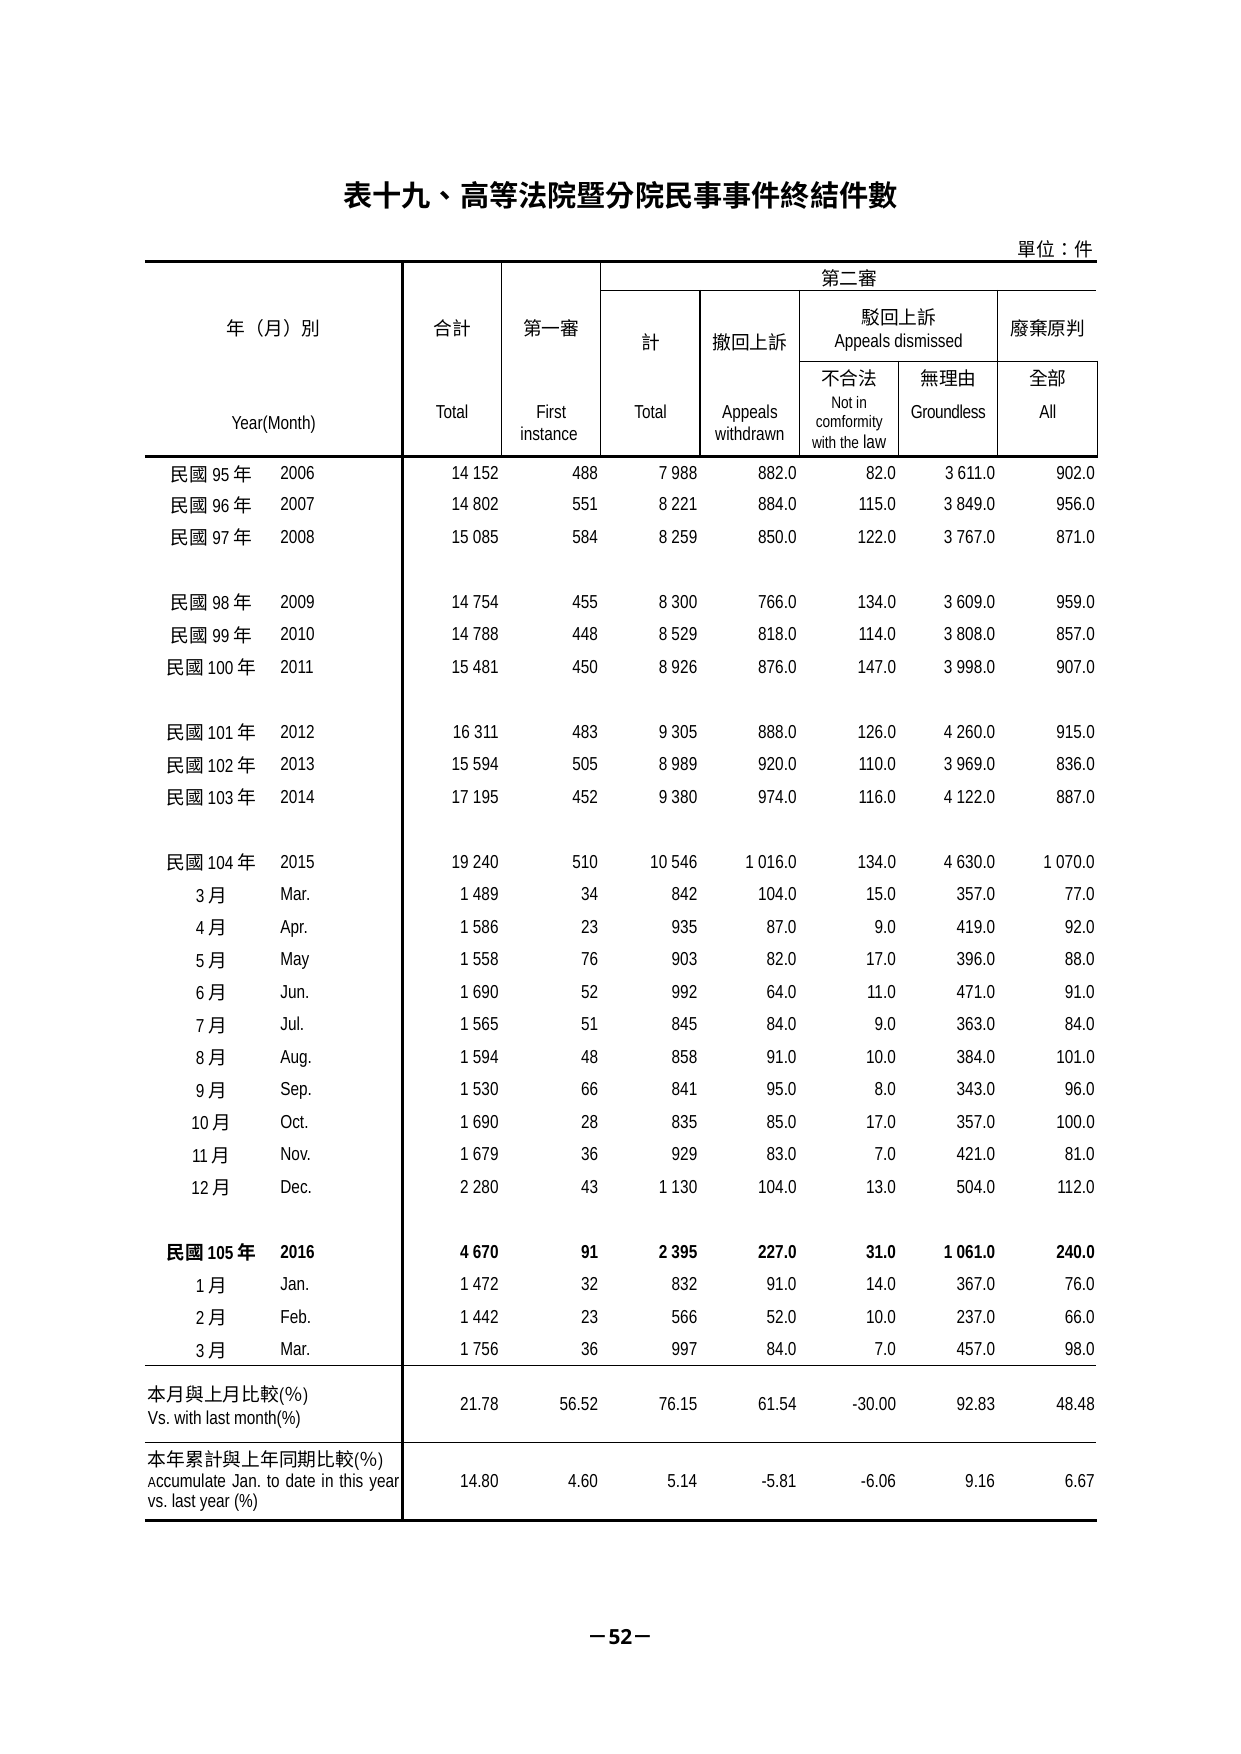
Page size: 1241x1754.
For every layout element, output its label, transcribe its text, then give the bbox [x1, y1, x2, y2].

table_cell 450 [501, 650, 601, 683]
table_cell 835 [601, 1105, 700, 1138]
table_cell 1 756 [404, 1333, 501, 1365]
table_cell 2012 [277, 715, 401, 748]
table_cell 3月 [145, 1333, 277, 1365]
table_cell [899, 683, 998, 715]
table_cell 11.0 [799, 975, 898, 1008]
table_cell 7.0 [799, 1333, 898, 1365]
table_cell 76 [501, 943, 601, 975]
table_cell 101.0 [998, 1040, 1097, 1073]
table_cell 66.0 [998, 1300, 1097, 1333]
table_cell 91 [501, 1235, 601, 1268]
table_cell 31.0 [799, 1235, 898, 1268]
table_cell 民國 96年 [145, 488, 277, 520]
text 表十九、高等法院暨分院民事事件終結件數 [148, 183, 1092, 212]
table_cell 367.0 [899, 1268, 998, 1300]
table_cell [700, 553, 799, 585]
table_cell 227.0 [700, 1235, 799, 1268]
table_cell 77.0 [998, 878, 1097, 910]
table_cell 836.0 [998, 748, 1097, 780]
table_cell [899, 1203, 998, 1235]
table_cell 116.0 [799, 780, 898, 813]
table_cell 85.0 [700, 1105, 799, 1138]
table_cell 504.0 [899, 1170, 998, 1203]
table_cell 32 [501, 1268, 601, 1300]
table_cell 14 152 [404, 458, 501, 488]
table_cell 64.0 [700, 975, 799, 1008]
table_cell 8 259 [601, 520, 700, 553]
table_cell 1 565 [404, 1008, 501, 1040]
table_cell 907.0 [998, 650, 1097, 683]
table_cell 48 [501, 1040, 601, 1073]
table_cell 17.0 [799, 1105, 898, 1138]
table_cell 8 989 [601, 748, 700, 780]
table_cell 104.0 [700, 1170, 799, 1203]
table_cell 88.0 [998, 943, 1097, 975]
table_cell [998, 813, 1097, 845]
table_cell [998, 1203, 1097, 1235]
table_cell Oct. [277, 1105, 401, 1138]
table_cell 17 195 [404, 780, 501, 813]
table_cell 本年累計與上年同期比較(％) Accumulate Jan. to date in this year vs. last year (%) [145, 1443, 401, 1519]
table_cell 9.0 [799, 1008, 898, 1040]
table_cell 1 594 [404, 1040, 501, 1073]
table_cell 本月與上月比較(％) Vs. with last month(%) [145, 1366, 401, 1442]
table_cell 全部 [998, 362, 1097, 390]
table_cell 14.0 [799, 1268, 898, 1300]
table_cell 841 [601, 1073, 700, 1105]
table_cell 52.0 [700, 1300, 799, 1333]
table_cell 1 442 [404, 1300, 501, 1333]
table_cell 448 [501, 618, 601, 650]
table_cell 84.0 [998, 1008, 1097, 1040]
table_cell 1 061.0 [899, 1235, 998, 1268]
table_cell 876.0 [700, 650, 799, 683]
table_cell 457.0 [899, 1333, 998, 1365]
table_cell 551 [501, 488, 601, 520]
table_cell 不合法 [800, 362, 898, 390]
table_cell 845 [601, 1008, 700, 1040]
table_cell 19 240 [404, 845, 501, 878]
table_cell 76.15 [601, 1366, 700, 1442]
table_cell 91.0 [998, 975, 1097, 1008]
table_cell Jan. [277, 1268, 401, 1300]
table_cell 8 221 [601, 488, 700, 520]
table_cell 396.0 [899, 943, 998, 975]
table_cell -5.81 [700, 1443, 799, 1519]
table_cell 民國100年 [145, 650, 277, 683]
table_cell 87.0 [700, 910, 799, 943]
table_cell 112.0 [998, 1170, 1097, 1203]
table_cell [404, 813, 501, 845]
table_cell 民國 98年 [145, 585, 277, 618]
table_cell Dec. [277, 1170, 401, 1203]
table_cell Jun. [277, 975, 401, 1008]
table_cell 9.0 [799, 910, 898, 943]
table_cell 584 [501, 520, 601, 553]
table_cell 9月 [145, 1073, 277, 1105]
table_cell 110.0 [799, 748, 898, 780]
table_cell 974.0 [700, 780, 799, 813]
table_cell 4 670 [404, 1235, 501, 1268]
table_cell [799, 553, 898, 585]
table_cell 887.0 [998, 780, 1097, 813]
table_cell 6.67 [998, 1442, 1097, 1519]
table_cell Feb. [277, 1300, 401, 1333]
table_cell 3 808.0 [899, 618, 998, 650]
table_cell [277, 813, 401, 845]
table_cell 8.0 [799, 1073, 898, 1105]
table_cell [601, 1203, 700, 1235]
table_cell 民國103年 [145, 780, 277, 813]
table_cell -6.06 [799, 1443, 898, 1519]
table_cell Total [601, 390, 699, 455]
table_cell 2014 [277, 780, 401, 813]
table_cell [799, 813, 898, 845]
table_cell 915.0 [998, 715, 1097, 748]
table_cell 3 611.0 [899, 458, 998, 488]
table_cell 1 530 [404, 1073, 501, 1105]
table_cell 98.0 [998, 1333, 1097, 1365]
table_cell 100.0 [998, 1105, 1097, 1138]
table_cell Mar. [277, 878, 401, 910]
table_cell 419.0 [899, 910, 998, 943]
table_cell [277, 1203, 401, 1235]
table_cell 2010 [277, 618, 401, 650]
table_cell [145, 553, 277, 585]
table_cell 廢棄原判 [998, 290, 1097, 361]
table_cell 11月 [145, 1138, 277, 1170]
table_cell 832 [601, 1268, 700, 1300]
table_header 第一審 [502, 263, 600, 390]
table_cell 1月 [145, 1268, 277, 1300]
table_cell 10 546 [601, 845, 700, 878]
table_cell 505 [501, 748, 601, 780]
table_cell [601, 553, 700, 585]
table_cell 84.0 [700, 1008, 799, 1040]
table_cell [700, 813, 799, 845]
table_cell 9 305 [601, 715, 700, 748]
table_cell 8 300 [601, 585, 700, 618]
table_cell 10.0 [799, 1040, 898, 1073]
table_cell Apr. [277, 910, 401, 943]
table_cell 1 679 [404, 1138, 501, 1170]
table_cell 15.0 [799, 878, 898, 910]
table_cell 計 [601, 291, 699, 390]
table_cell 935 [601, 910, 700, 943]
table_cell Not in comformity with the law [800, 390, 898, 455]
table_cell 5月 [145, 943, 277, 975]
table_cell 51 [501, 1008, 601, 1040]
table_cell 920.0 [700, 748, 799, 780]
table_cell 2 395 [601, 1235, 700, 1268]
table_cell 61.54 [700, 1366, 799, 1442]
table_cell [601, 683, 700, 715]
table_cell 14 754 [404, 585, 501, 618]
table_cell 13.0 [799, 1170, 898, 1203]
table_cell 28 [501, 1105, 601, 1138]
table_cell 17.0 [799, 943, 898, 975]
table_cell 民國105年 [145, 1235, 277, 1268]
table_cell 343.0 [899, 1073, 998, 1105]
table_cell [501, 813, 601, 845]
table_cell 52 [501, 975, 601, 1008]
table_cell 3月 [145, 878, 277, 910]
table_cell First instance [502, 390, 600, 455]
table_cell 81.0 [998, 1138, 1097, 1170]
table_cell [501, 1203, 601, 1235]
table_cell [899, 813, 998, 845]
table_cell 3 767.0 [899, 520, 998, 553]
table_cell 91.0 [700, 1268, 799, 1300]
table_cell 12月 [145, 1170, 277, 1203]
table_cell 452 [501, 780, 601, 813]
table_cell Total [404, 390, 501, 455]
table_cell 1 489 [404, 878, 501, 910]
table_cell 3 849.0 [899, 488, 998, 520]
table_cell May [277, 943, 401, 975]
table_cell 15 481 [404, 650, 501, 683]
table_cell 2008 [277, 520, 401, 553]
table_cell 8 529 [601, 618, 700, 650]
table_cell -30.00 [799, 1366, 898, 1442]
table_cell [501, 553, 601, 585]
table_cell 14.80 [404, 1443, 501, 1519]
table_cell 6月 [145, 975, 277, 1008]
table_cell 9 380 [601, 780, 700, 813]
table_cell Nov. [277, 1138, 401, 1170]
table_cell 1 558 [404, 943, 501, 975]
table_cell 4 630.0 [899, 845, 998, 878]
table_cell 56.52 [501, 1366, 601, 1442]
table_cell 122.0 [799, 520, 898, 553]
table_cell 8 926 [601, 650, 700, 683]
table_cell 48.48 [998, 1365, 1097, 1442]
table_cell 1 130 [601, 1170, 700, 1203]
table_cell [404, 683, 501, 715]
table_cell 115.0 [799, 488, 898, 520]
table_cell 1 070.0 [998, 845, 1097, 878]
table_cell 956.0 [998, 488, 1097, 520]
table_cell 83.0 [700, 1138, 799, 1170]
table_cell 566 [601, 1300, 700, 1333]
table_cell 959.0 [998, 585, 1097, 618]
table_cell 23 [501, 910, 601, 943]
table_cell 857.0 [998, 618, 1097, 650]
table_cell 240.0 [998, 1235, 1097, 1268]
table_cell 134.0 [799, 845, 898, 878]
table_cell 1 690 [404, 1105, 501, 1138]
table_cell 842 [601, 878, 700, 910]
table_cell 95.0 [700, 1073, 799, 1105]
table_cell 駁回上訴 Appeals dismissed [800, 291, 997, 361]
table_cell 3 998.0 [899, 650, 998, 683]
table_cell 384.0 [899, 1040, 998, 1073]
table_cell 1 690 [404, 975, 501, 1008]
table_cell 無理由 [899, 362, 997, 390]
table_cell 82.0 [700, 943, 799, 975]
table_cell 455 [501, 585, 601, 618]
table_cell Jul. [277, 1008, 401, 1040]
table_cell 36 [501, 1138, 601, 1170]
table_cell 237.0 [899, 1300, 998, 1333]
table_cell 21.78 [404, 1366, 501, 1442]
table_cell [277, 683, 401, 715]
table_cell 488 [501, 458, 601, 488]
table_header 第二審 [601, 263, 1097, 290]
table_cell 7 988 [601, 458, 700, 488]
table_cell 850.0 [700, 520, 799, 553]
table_cell 91.0 [700, 1040, 799, 1073]
table_cell Mar. [277, 1333, 401, 1365]
table_cell 858 [601, 1040, 700, 1073]
table_cell 14 788 [404, 618, 501, 650]
table_cell 818.0 [700, 618, 799, 650]
table_cell [277, 553, 401, 585]
table_cell 34 [501, 878, 601, 910]
table_cell [899, 553, 998, 585]
table_cell 9.16 [899, 1443, 998, 1519]
table_cell 82.0 [799, 458, 898, 488]
table_header 年（月）別 [145, 263, 401, 390]
table_cell 4 122.0 [899, 780, 998, 813]
table_cell 民國101年 [145, 715, 277, 748]
table_cell 884.0 [700, 488, 799, 520]
table_cell 871.0 [998, 520, 1097, 553]
table_cell Sep. [277, 1073, 401, 1105]
table_cell [601, 813, 700, 845]
table_cell [700, 1203, 799, 1235]
table_cell [501, 683, 601, 715]
table_cell Year(Month) [145, 390, 401, 455]
table_header 合計 [404, 263, 501, 390]
table_cell 2007 [277, 488, 401, 520]
table_cell 147.0 [799, 650, 898, 683]
table_cell Groundless [899, 390, 997, 455]
table_cell [799, 683, 898, 715]
table_cell 2009 [277, 585, 401, 618]
table_cell 882.0 [700, 458, 799, 488]
table_cell 民國 97年 [145, 520, 277, 553]
table_cell 民國 95年 [145, 458, 277, 488]
table_cell 7月 [145, 1008, 277, 1040]
table_cell 76.0 [998, 1268, 1097, 1300]
table_cell 民國104年 [145, 845, 277, 878]
table_cell 民國 99年 [145, 618, 277, 650]
table_cell 2015 [277, 845, 401, 878]
table_cell [145, 683, 277, 715]
table_cell 1 472 [404, 1268, 501, 1300]
table_cell All [998, 390, 1097, 455]
table_cell 10月 [145, 1105, 277, 1138]
table_cell 14 802 [404, 488, 501, 520]
table_cell 134.0 [799, 585, 898, 618]
table_cell 15 594 [404, 748, 501, 780]
table_cell 4月 [145, 910, 277, 943]
table_cell Aug. [277, 1040, 401, 1073]
table_cell 357.0 [899, 1105, 998, 1138]
table_cell [799, 1203, 898, 1235]
table_cell [700, 683, 799, 715]
table_cell 126.0 [799, 715, 898, 748]
table_cell 96.0 [998, 1073, 1097, 1105]
table_cell 421.0 [899, 1138, 998, 1170]
table_cell 483 [501, 715, 601, 748]
table_cell 66 [501, 1073, 601, 1105]
table_cell [998, 553, 1097, 585]
table_cell 4.60 [501, 1443, 601, 1519]
table_cell 471.0 [899, 975, 998, 1008]
table_cell 902.0 [998, 458, 1097, 488]
table_cell [998, 683, 1097, 715]
table_cell 10.0 [799, 1300, 898, 1333]
table_cell 2月 [145, 1300, 277, 1333]
table_cell Appeals withdrawn [701, 390, 799, 455]
table_cell 16 311 [404, 715, 501, 748]
table_cell 1 586 [404, 910, 501, 943]
table_cell 1 016.0 [700, 845, 799, 878]
table_cell 36 [501, 1333, 601, 1365]
table_cell 2006 [277, 458, 401, 488]
table_cell 4 260.0 [899, 715, 998, 748]
table_cell [404, 1203, 501, 1235]
table_cell 997 [601, 1333, 700, 1365]
table_cell 8月 [145, 1040, 277, 1073]
table_cell 23 [501, 1300, 601, 1333]
table_cell [145, 813, 277, 845]
table_cell 43 [501, 1170, 601, 1203]
table_cell 104.0 [700, 878, 799, 910]
table_cell 114.0 [799, 618, 898, 650]
table_cell 357.0 [899, 878, 998, 910]
table_cell 5.14 [601, 1443, 700, 1519]
table_cell 2011 [277, 650, 401, 683]
table_cell 3 969.0 [899, 748, 998, 780]
text 單位：件 [148, 241, 1092, 260]
table_cell 3 609.0 [899, 585, 998, 618]
table_cell 撤回上訴 [701, 291, 799, 390]
table_cell 92.83 [899, 1366, 998, 1442]
table_cell [404, 553, 501, 585]
table_cell 92.0 [998, 910, 1097, 943]
table_cell 363.0 [899, 1008, 998, 1040]
table_cell 2013 [277, 748, 401, 780]
table_cell 7.0 [799, 1138, 898, 1170]
table_cell 929 [601, 1138, 700, 1170]
table_cell 510 [501, 845, 601, 878]
table_cell 766.0 [700, 585, 799, 618]
table_cell 888.0 [700, 715, 799, 748]
table_cell 2 280 [404, 1170, 501, 1203]
table_cell 民國102年 [145, 748, 277, 780]
table_cell 903 [601, 943, 700, 975]
table_cell [145, 1203, 277, 1235]
table_cell 992 [601, 975, 700, 1008]
table_cell 15 085 [404, 520, 501, 553]
table_cell 84.0 [700, 1333, 799, 1365]
table_cell 2016 [277, 1235, 401, 1268]
